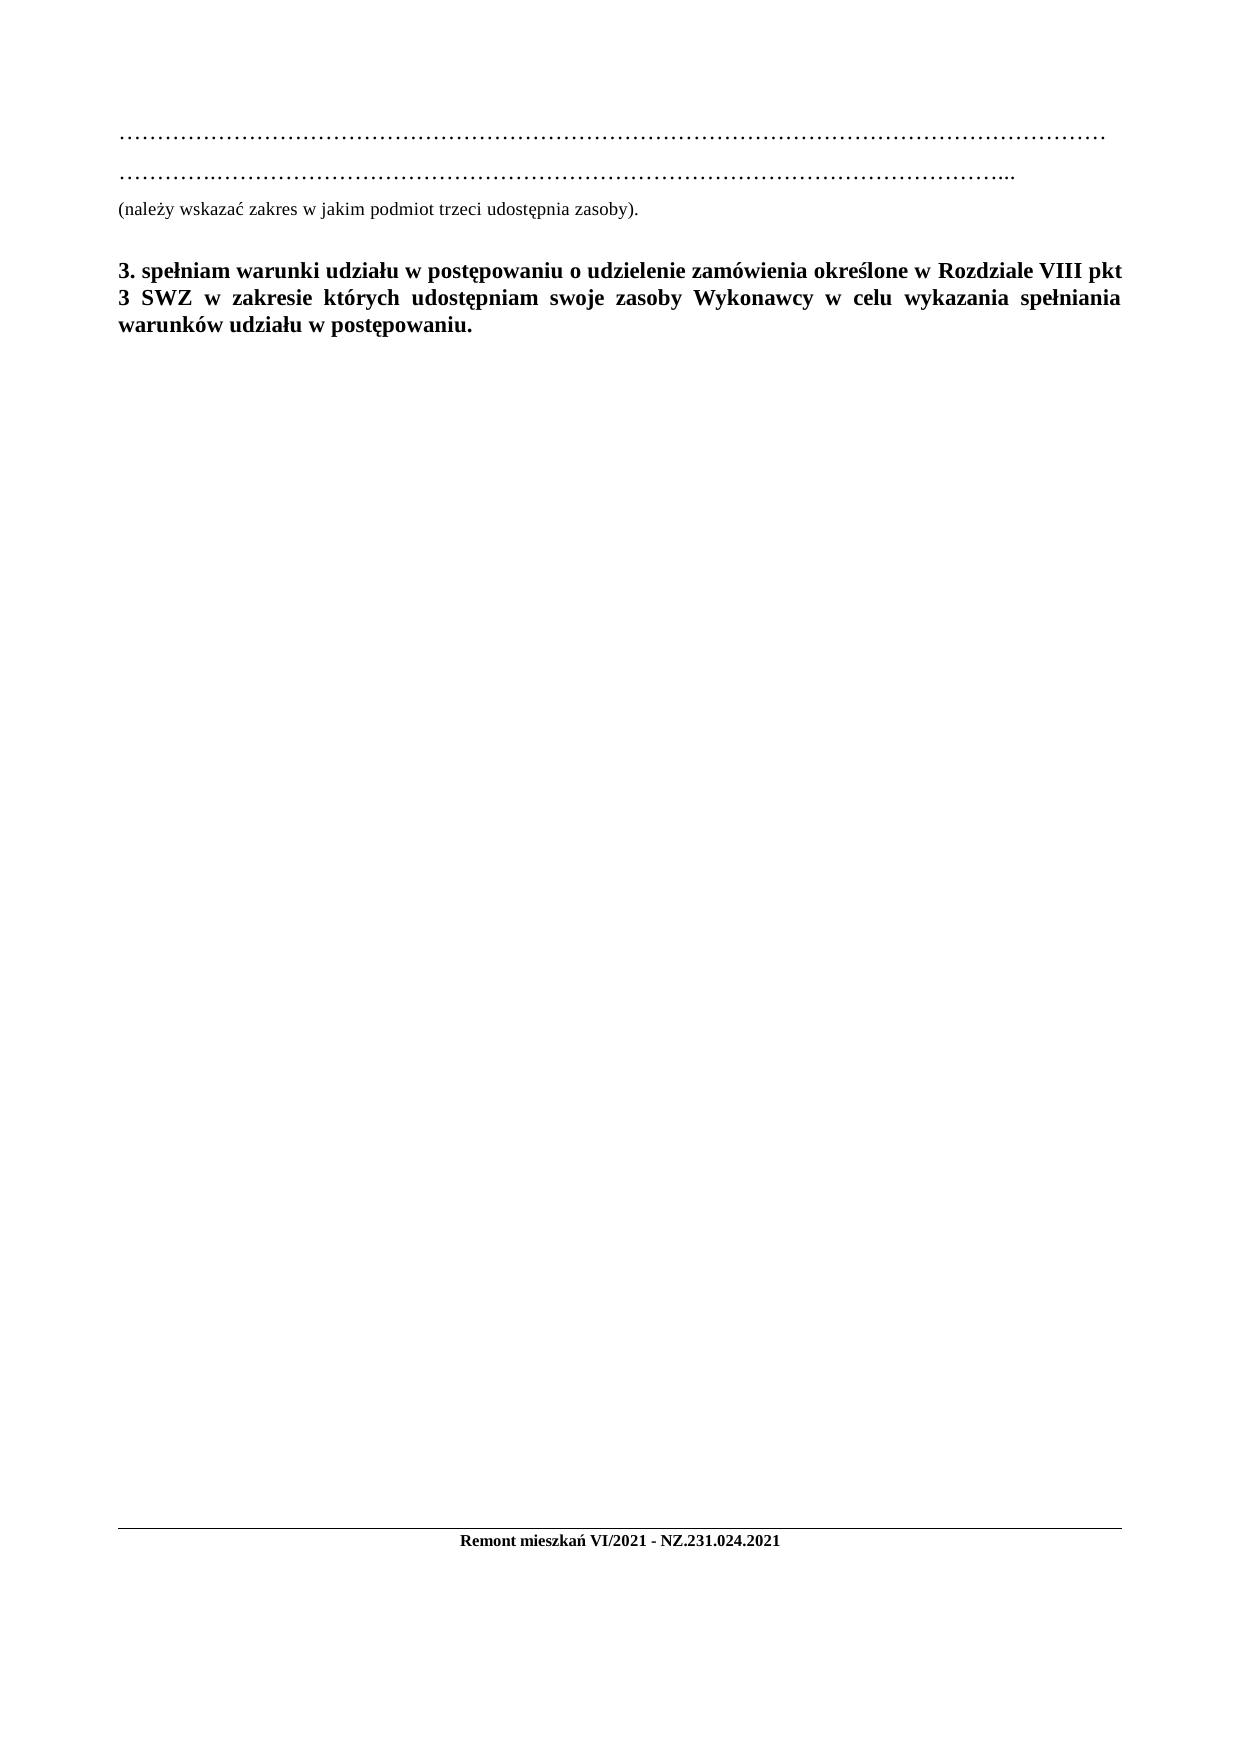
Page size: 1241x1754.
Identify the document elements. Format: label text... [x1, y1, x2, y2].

list 3. spełniam warunki udziału w postępowaniu o udzielenie zamówienia określone w Rozdziale VIII pkt 3 SWZ w zakresie których udostępniam swoje zasoby Wykonawcy w celu wykazania spełniania warunków udziału w postępowaniu. [47, 257, 1122, 337]
text (należy wskazać zakres w jakim podmiot trzeci udostępnia zasoby). [118, 198, 1119, 220]
text Remont mieszkań VI/2021 - NZ.231.024.2021 [118, 1529, 1122, 1550]
text …………………………………………………………………………………………………………………………….…………………………………………………………………………………………... [118, 118, 1119, 184]
